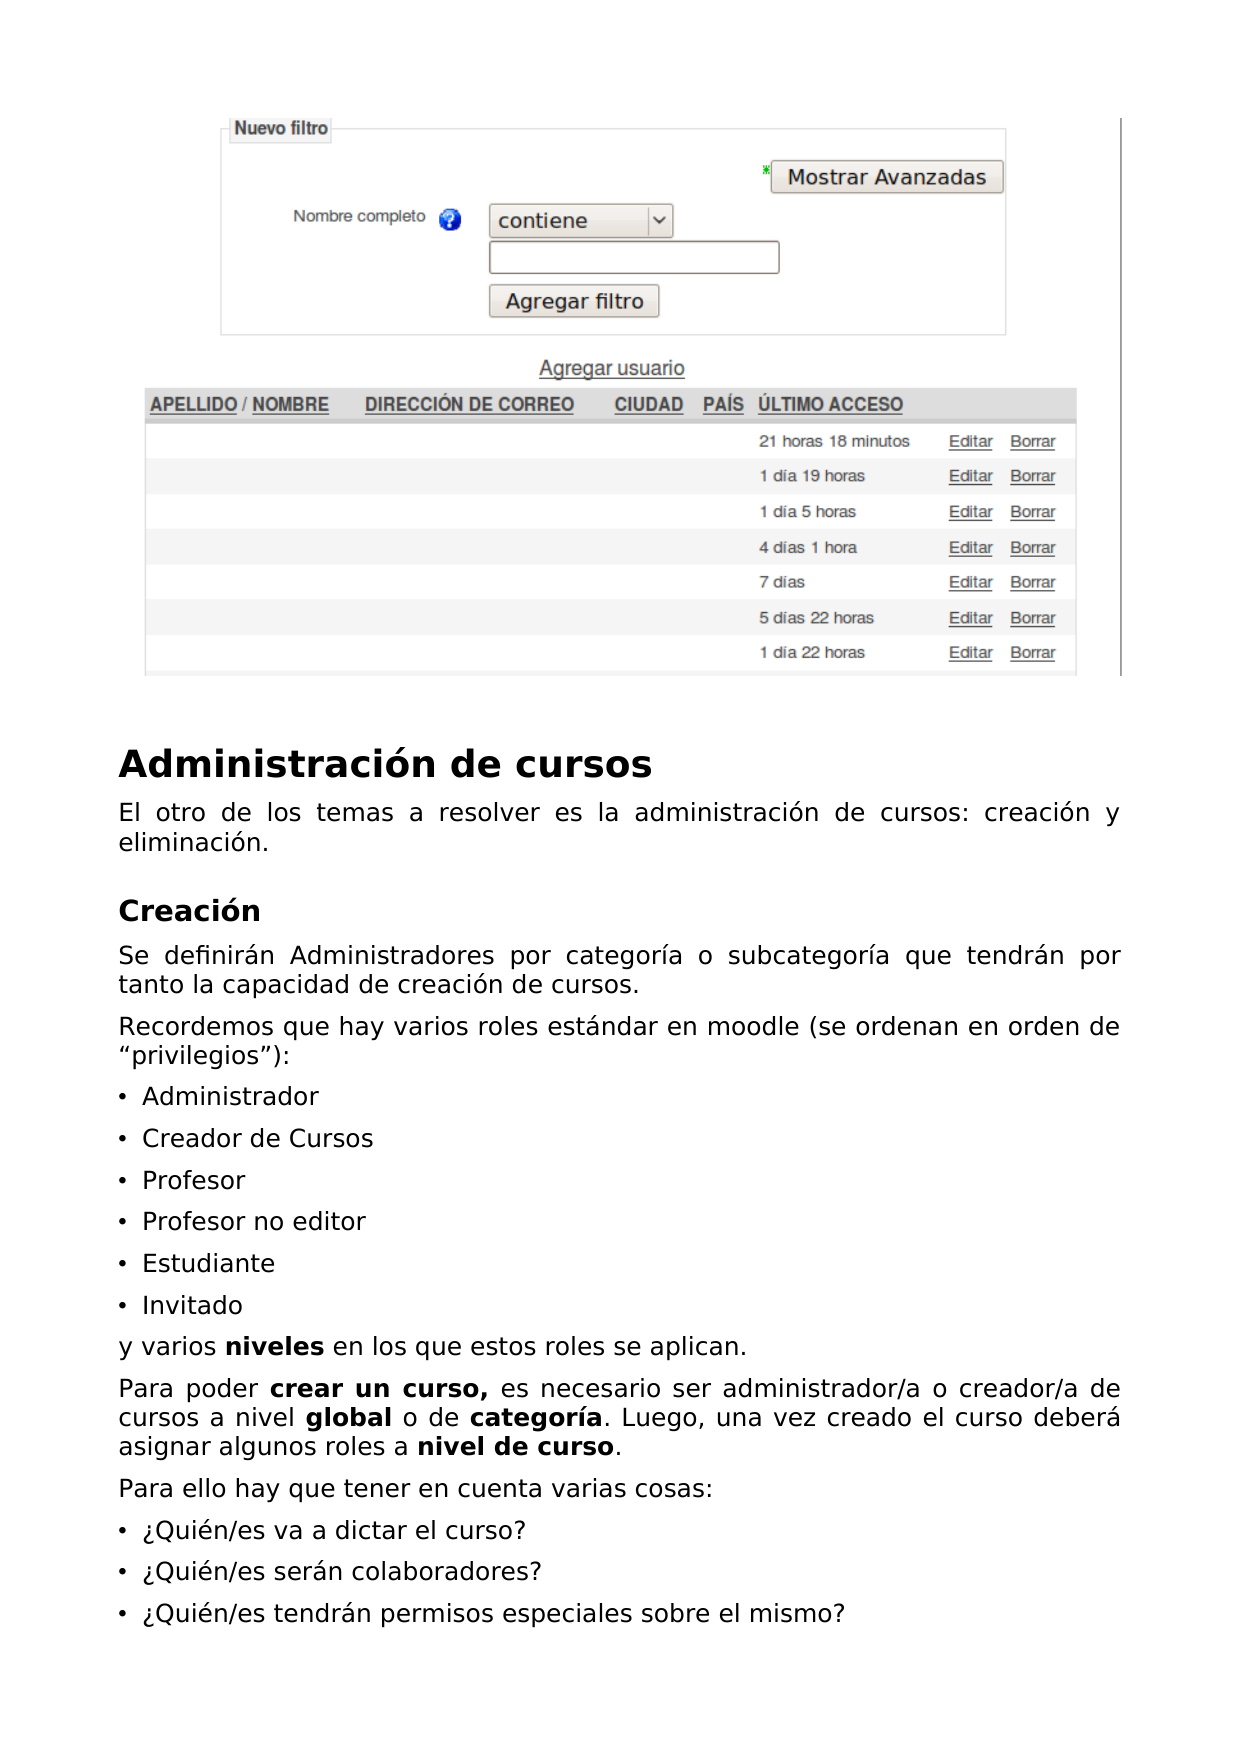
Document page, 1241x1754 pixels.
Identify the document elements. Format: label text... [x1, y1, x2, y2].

text Para poder crear un curso, es necesario ser administrador/a o creador/a de cursos a nivel global o de categoría. Luego, una vez creado el curso deberá asignar algunos roles a nivel de curso. [118, 1374, 1122, 1462]
text y varios niveles en los que estos roles se aplican. [118, 1332, 1122, 1362]
subtitle Administración de cursos [118, 742, 1122, 786]
list ¿Quién/es tendrán permisos especiales sobre el mismo? [118, 1599, 1122, 1628]
list Invitado [118, 1291, 1122, 1320]
text El otro de los temas a resolver es la administración de cursos: creación y eliminación. [118, 798, 1122, 857]
subtitle Creación [118, 894, 1122, 928]
list ¿Quién/es va a dictar el curso? [118, 1516, 1122, 1545]
text Para ello hay que tener en cuenta varias cosas: [118, 1474, 1122, 1503]
text Se definirán Administradores por categoría o subcategoría que tendrán por tanto la capacidad de creación de cursos. [118, 941, 1122, 999]
list Profesor no editor [118, 1207, 1122, 1237]
list Profesor [118, 1166, 1122, 1195]
text Recordemos que hay varios roles estándar en moodle (se ordenan en orden de “privilegios”): [118, 1012, 1122, 1070]
list Creador de Cursos [118, 1124, 1122, 1153]
list ¿Quién/es serán colaboradores? [118, 1557, 1122, 1587]
picture [118, 118, 1123, 676]
list Estudiante [118, 1249, 1122, 1278]
list Administrador [118, 1082, 1122, 1112]
